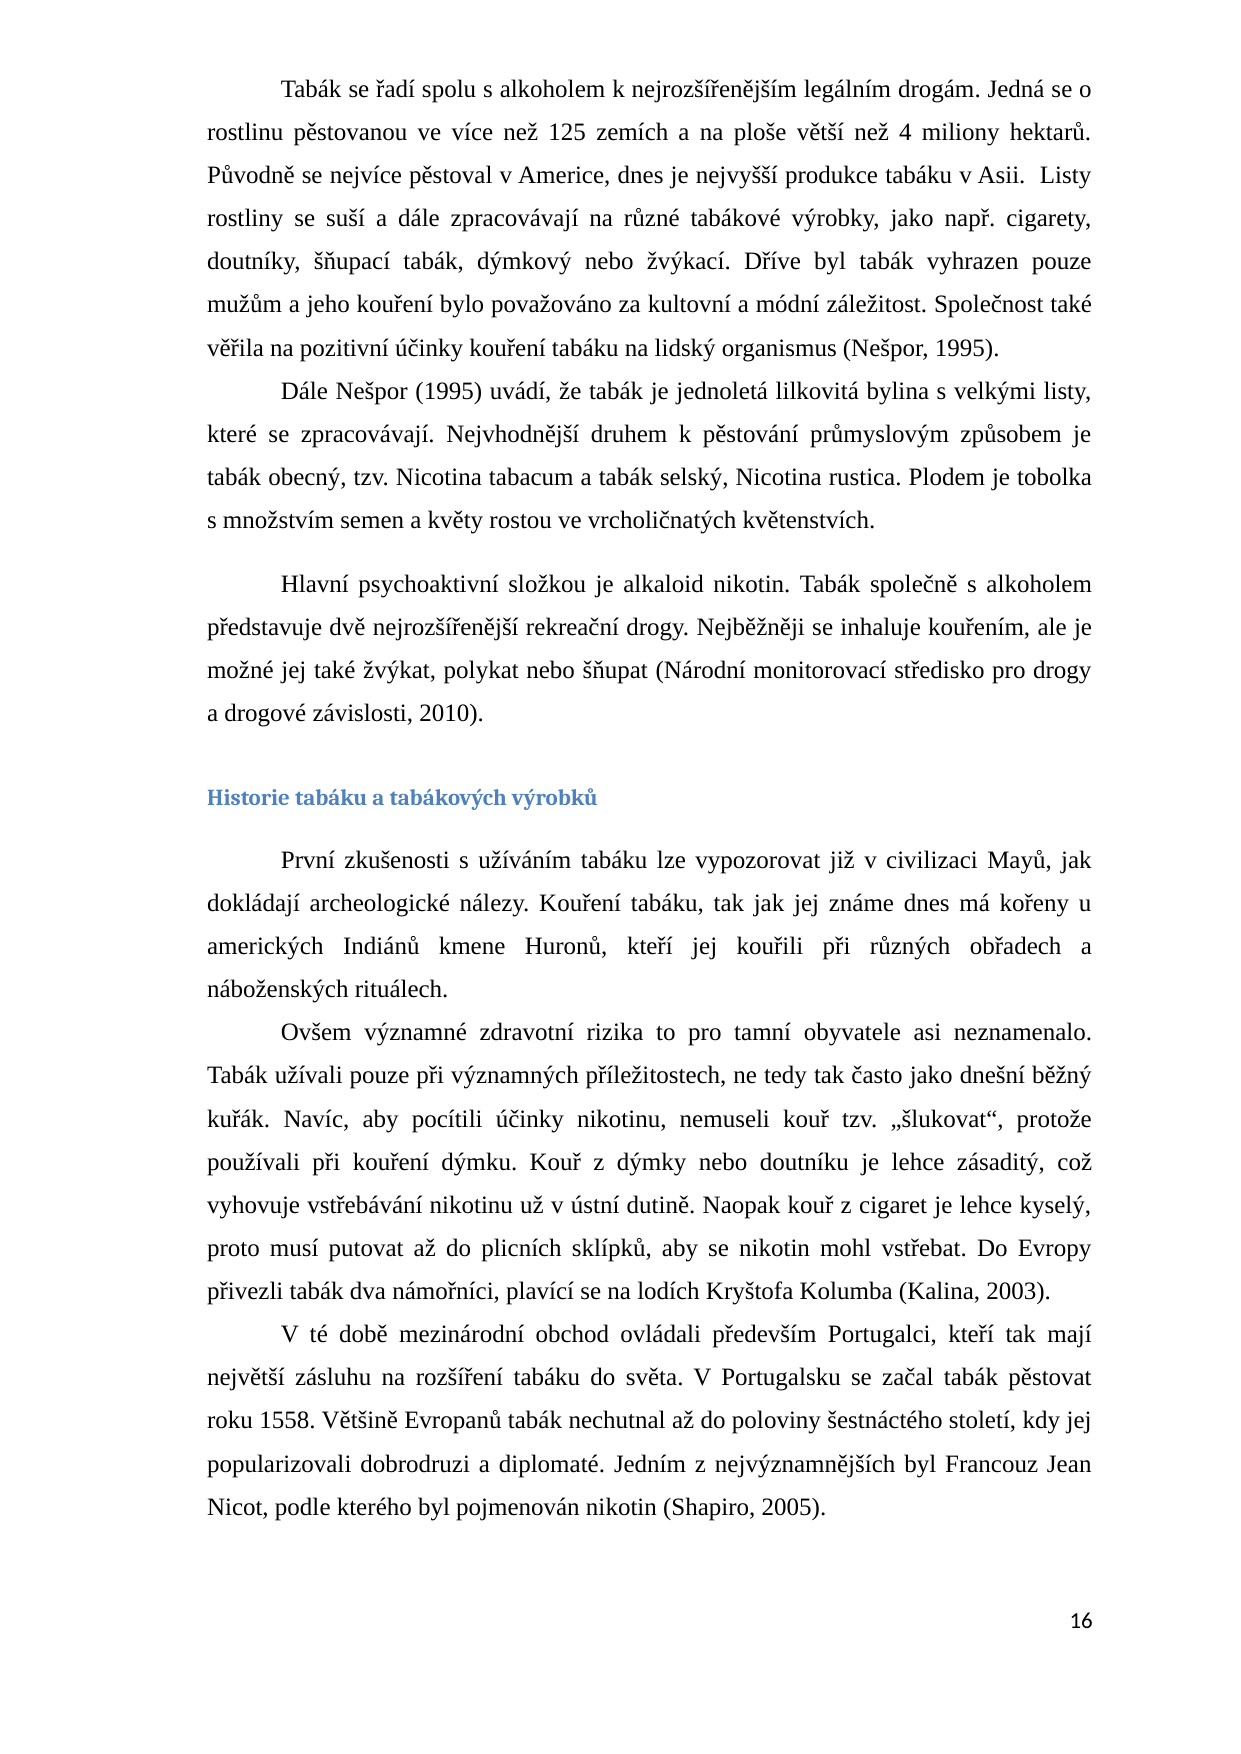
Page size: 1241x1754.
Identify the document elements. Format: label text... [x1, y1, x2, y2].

text Ovšem významné zdravotní rizika to pro tamní obyvatele asi neznamenalo. Tabák užívali pouze při významných příležitostech, ne tedy tak často jako dnešní běžný kuřák. Navíc, aby pocítili účinky nikotinu, nemuseli kouř tzv. „šlukovat“, protože používali při kouření dýmku. Kouř z dýmky nebo doutníku je lehce zásaditý, což vyhovuje vstřebávání nikotinu už v ústní dutině. Naopak kouř z cigaret je lehce kyselý, proto musí putovat až do plicních sklípků, aby se nikotin mohl vstřebat. Do Evropy přivezli tabák dva námořníci, plavící se na lodích Kryštofa Kolumba (Kalina, 2003). [207, 1017, 1092, 1305]
text Tabák se řadí spolu s alkoholem k nejrozšířenějším legálním drogám. Jedná se o rostlinu pěstovanou ve více než 125 zemích a na ploše větší než 4 miliony hektarů. Původně se nejvíce pěstoval v Americe, dnes je nejvyšší produkce tabáku v Asii. Listy rostliny se suší a dále zpracovávají na různé tabákové výrobky, jako např. cigarety, doutníky, šňupací tabák, dýmkový nebo žvýkací. Dříve byl tabák vyhrazen pouze mužům a jeho kouření bylo považováno za kultovní a módní záležitost. Společnost také věřila na pozitivní účinky kouření tabáku na lidský organismus (Nešpor, 1995). [207, 74, 1092, 361]
subtitle Historie tabáku a tabákových výrobků [207, 785, 1092, 811]
text V té době mezinárodní obchod ovládali především Portugalci, kteří tak mají největší zásluhu na rozšíření tabáku do světa. V Portugalsku se začal tabák pěstovat roku 1558. Většině Evropanů tabák nechutnal až do poloviny šestnáctého století, kdy jej popularizovali dobrodruzi a diplomaté. Jedním z nejvýznamnějších byl Francouz Jean Nicot, podle kterého byl pojmenován nikotin (Shapiro, 2005). [207, 1319, 1092, 1521]
text Dále Nešpor (1995) uvádí, že tabák je jednoletá lilkovitá bylina s velkými listy, které se zpracovávají. Nejvhodnější druhem k pěstování průmyslovým způsobem je tabák obecný, tzv. Nicotina tabacum a tabák selský, Nicotina rustica. Plodem je tobolka s množstvím semen a květy rostou ve vrcholičnatých květenstvích. [207, 376, 1092, 534]
text Hlavní psychoaktivní složkou je alkaloid nikotin. Tabák společně s alkoholem představuje dvě nejrozšířenější rekreační drogy. Nejběžněji se inhaluje kouřením, ale je možné jej také žvýkat, polykat nebo šňupat (Národní monitorovací středisko pro drogy a drogové závislosti, 2010). [207, 569, 1092, 727]
text První zkušenosti s užíváním tabáku lze vypozorovat již v civilizaci Mayů, jak dokládají archeologické nálezy. Kouření tabáku, tak jak jej známe dnes má kořeny u amerických Indiánů kmene Huronů, kteří jej kouřili při různých obřadech a náboženských rituálech. [207, 845, 1092, 1003]
